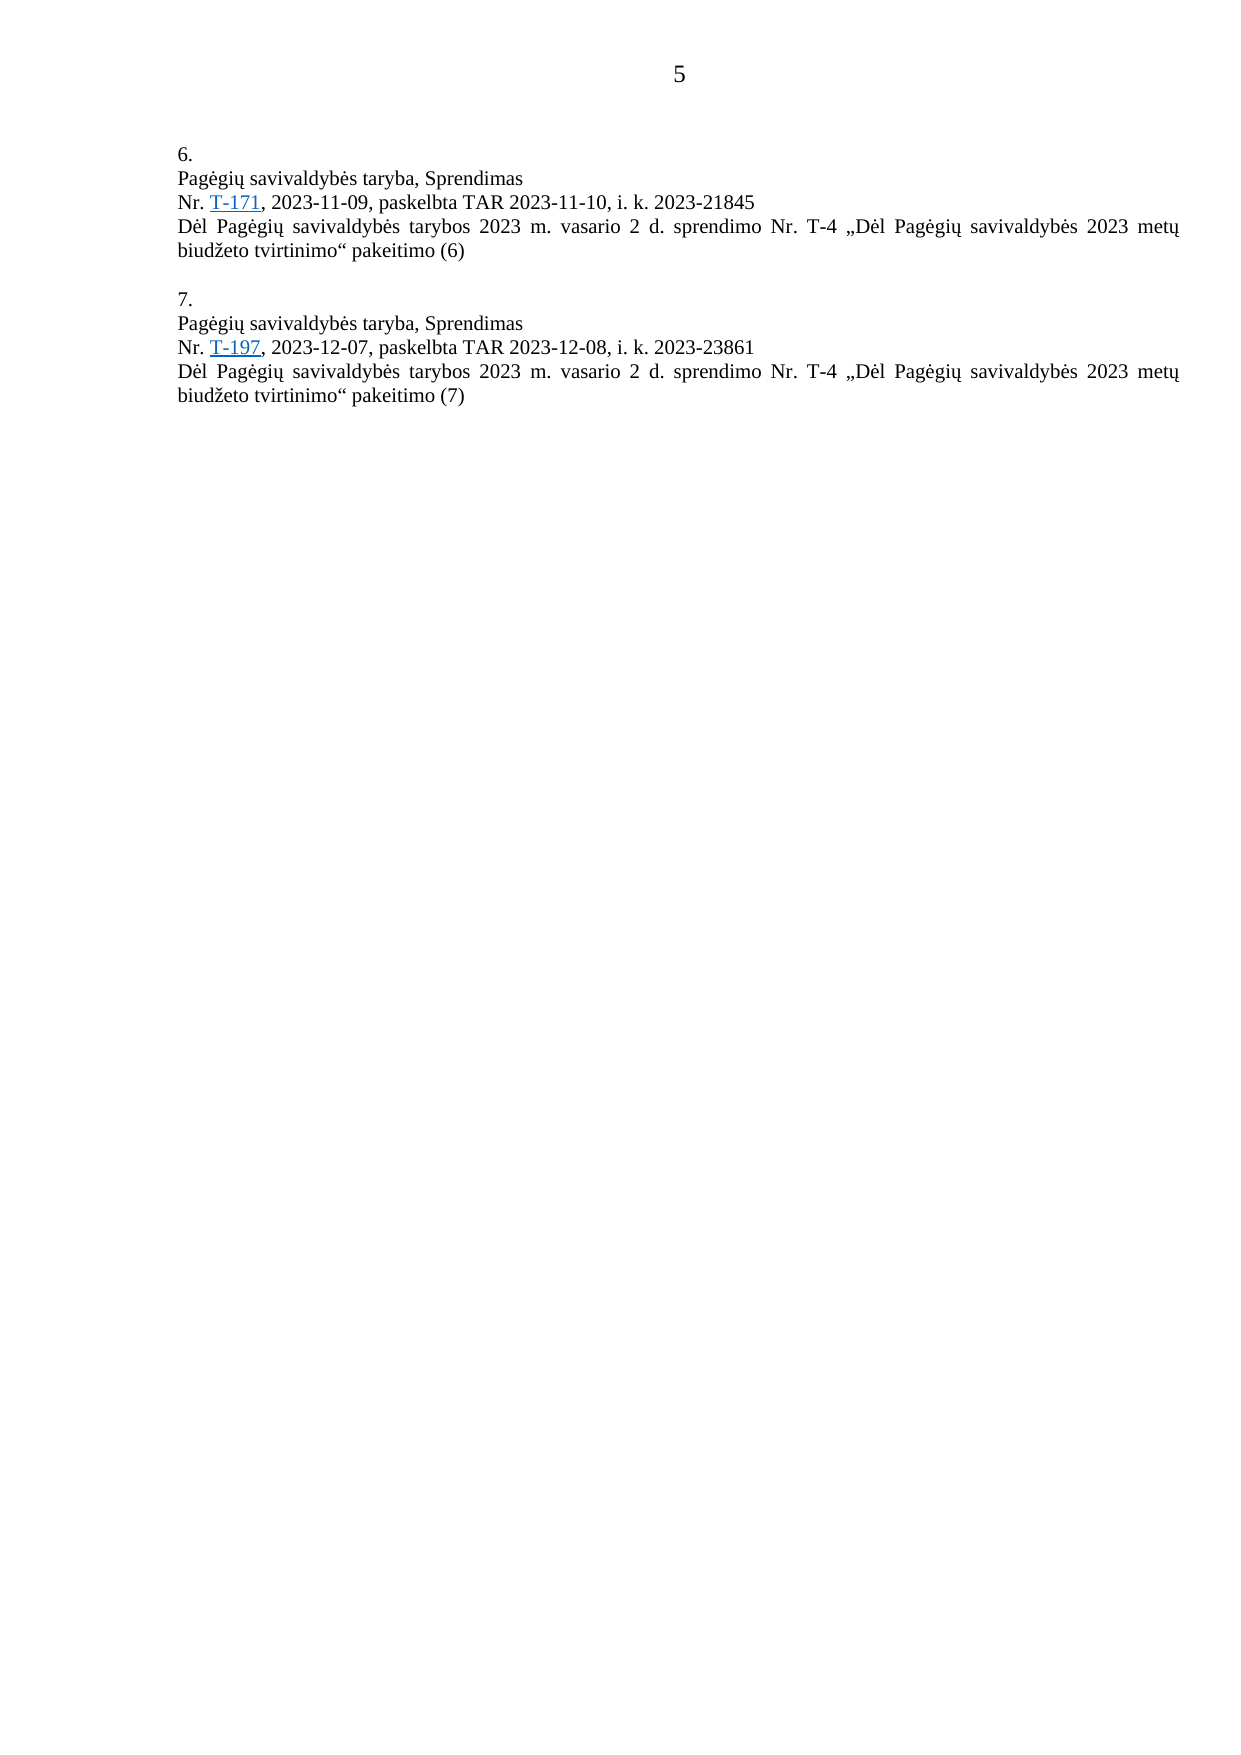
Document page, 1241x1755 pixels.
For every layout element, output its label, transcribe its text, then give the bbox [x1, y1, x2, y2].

text 7. [177, 287, 1181, 311]
text Nr. T-171, 2023-11-09, paskelbta TAR 2023-11-10, i. k. 2023-21845 [177, 190, 1181, 214]
text Pagėgių savivaldybės taryba, Sprendimas [177, 166, 1181, 190]
text Pagėgių savivaldybės taryba, Sprendimas [177, 311, 1181, 335]
text 6. [177, 142, 1181, 166]
text Dėl Pagėgių savivaldybės tarybos 2023 m. vasario 2 d. sprendimo Nr. T-4 „Dėl Pagėgių savivaldybės 2023 metų biudžeto tvirtinimo“ pakeitimo (6) [177, 214, 1181, 262]
text Dėl Pagėgių savivaldybės tarybos 2023 m. vasario 2 d. sprendimo Nr. T-4 „Dėl Pagėgių savivaldybės 2023 metų biudžeto tvirtinimo“ pakeitimo (7) [177, 359, 1181, 407]
text Nr. T-197, 2023-12-07, paskelbta TAR 2023-12-08, i. k. 2023-23861 [177, 335, 1181, 359]
